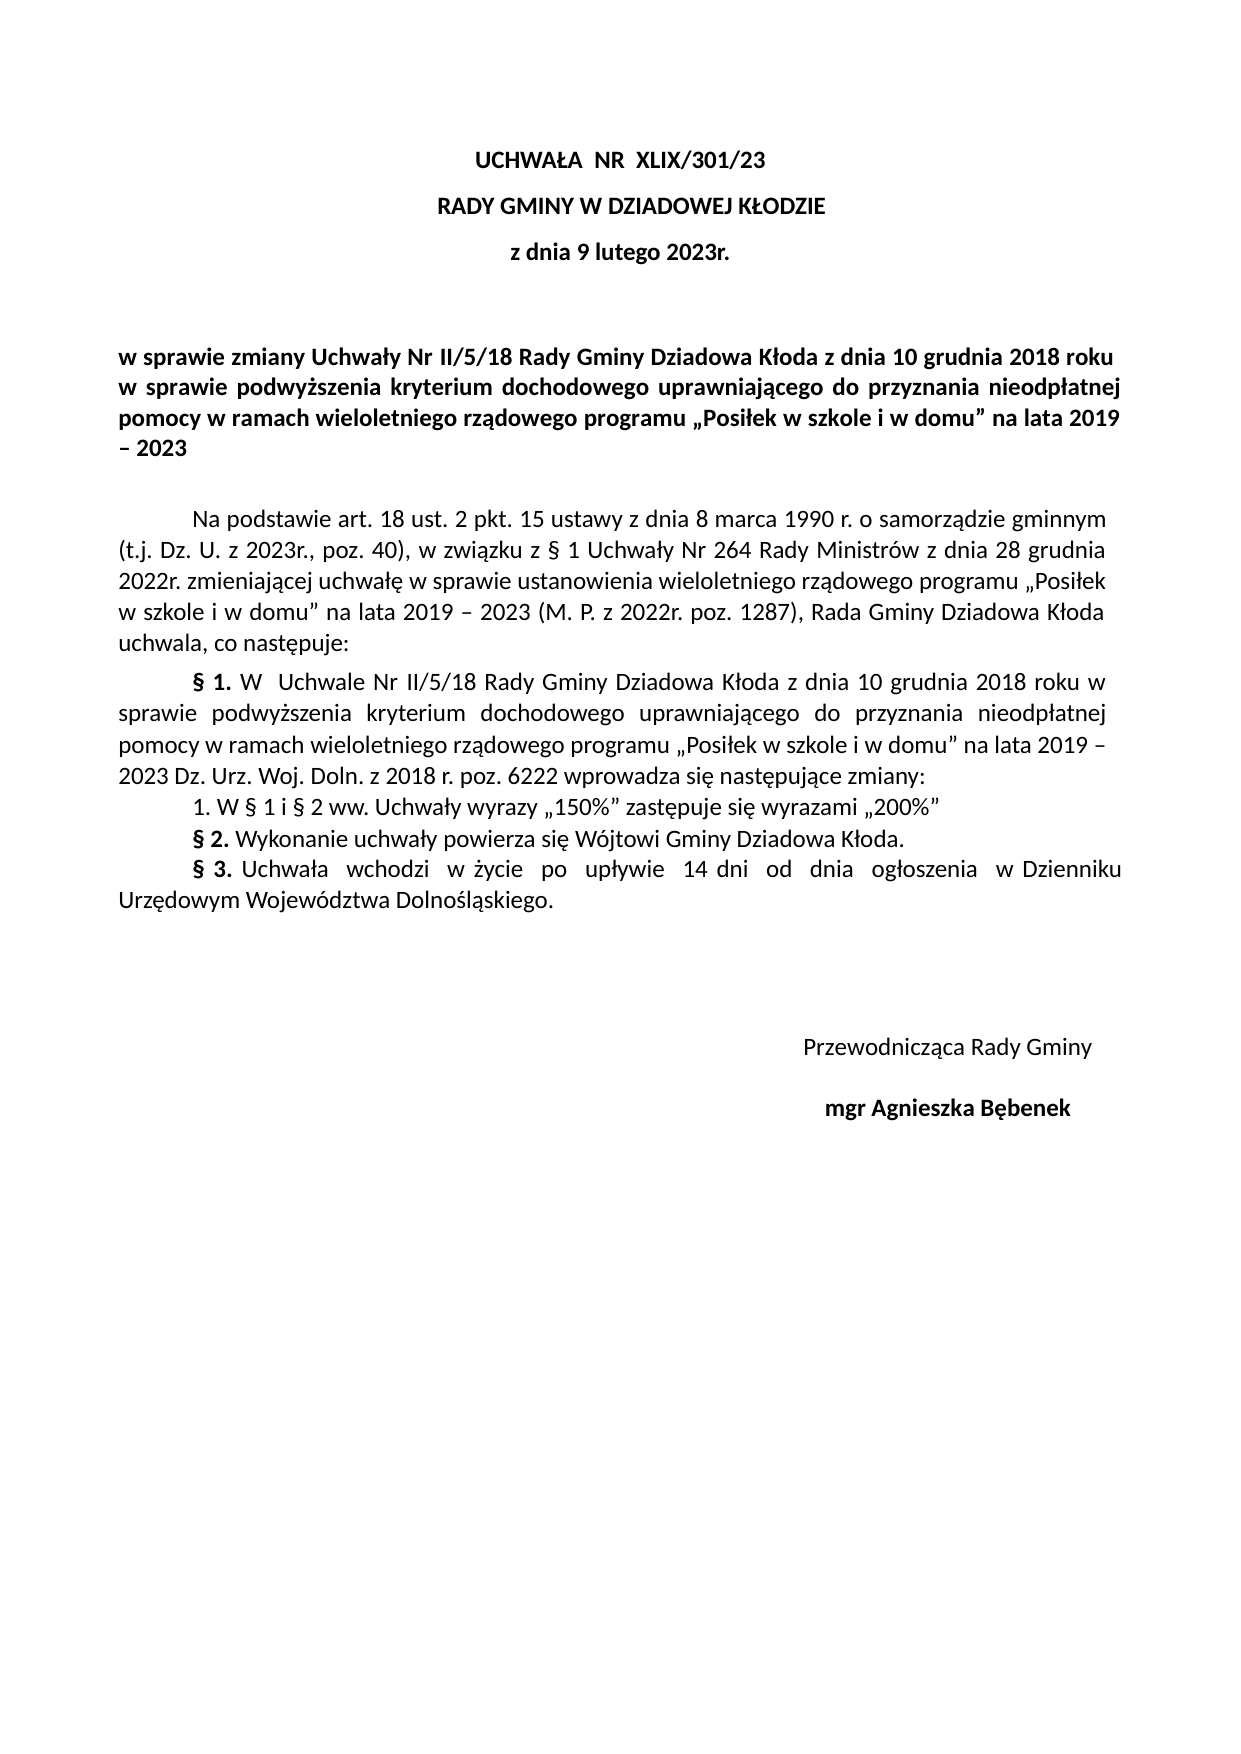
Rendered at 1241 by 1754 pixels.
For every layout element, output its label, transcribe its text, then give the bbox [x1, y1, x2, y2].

text 1. W § 1 i § 2 ww. Uchwały wyrazy „150%” zastępuje się wyrazami „200%” [118, 792, 1107, 822]
text Przewodnicząca Rady Gminy mgr Agnieszka Bębenek [118, 1031, 1122, 1122]
text § 1. W Uchwale Nr II/5/18 Rady Gminy Dziadowa Kłoda z dnia 10 grudnia 2018 roku w sprawie podwyższenia kryterium dochodowego uprawniającego do przyznania nieodpłatnej pomocy w ramach wieloletniego rządowego programu „Posiłek w szkole i w domu” na lata 2019 – 2023 Dz. Urz. Woj. Doln. z 2018 r. poz. 6222 wprowadza się następujące zmiany: [118, 666, 1107, 791]
text w sprawie zmiany Uchwały Nr II/5/18 Rady Gminy Dziadowa Kłoda z dnia 10 grudnia 2018 roku w sprawie podwyższenia kryterium dochodowego uprawniającego do przyznania nieodpłatnej pomocy w ramach wieloletniego rządowego programu „Posiłek w szkole i w domu” na lata 2019 – 2023 [118, 341, 1122, 463]
text RADY GMINY W DZIADOWEJ KŁODZIE [118, 190, 1122, 221]
text z dnia 9 lutego 2023r. [118, 236, 1122, 267]
text § 2. Wykonanie uchwały powierza się Wójtowi Gminy Dziadowa Kłoda. [118, 823, 1122, 853]
text UCHWAŁA NR XLIX/301/23 [118, 144, 1122, 175]
text § 3. Uchwała wchodzi w życie po upływie 14 dni od dnia ogłoszenia w Dzienniku Urzędowym Województwa Dolnośląskiego. [118, 853, 1122, 914]
text Na podstawie art. 18 ust. 2 pkt. 15 ustawy z dnia 8 marca 1990 r. o samorządzie gminnym (t.j. Dz. U. z 2023r., poz. 40), w związku z § 1 Uchwały Nr 264 Rady Ministrów z dnia 28 grudnia 2022r. zmieniającej uchwałę w sprawie ustanowienia wieloletniego rządowego programu „Posiłek w szkole i w domu” na lata 2019 – 2023 (M. P. z 2022r. poz. 1287), Rada Gminy Dziadowa Kłoda uchwala, co następuje: [118, 503, 1107, 658]
